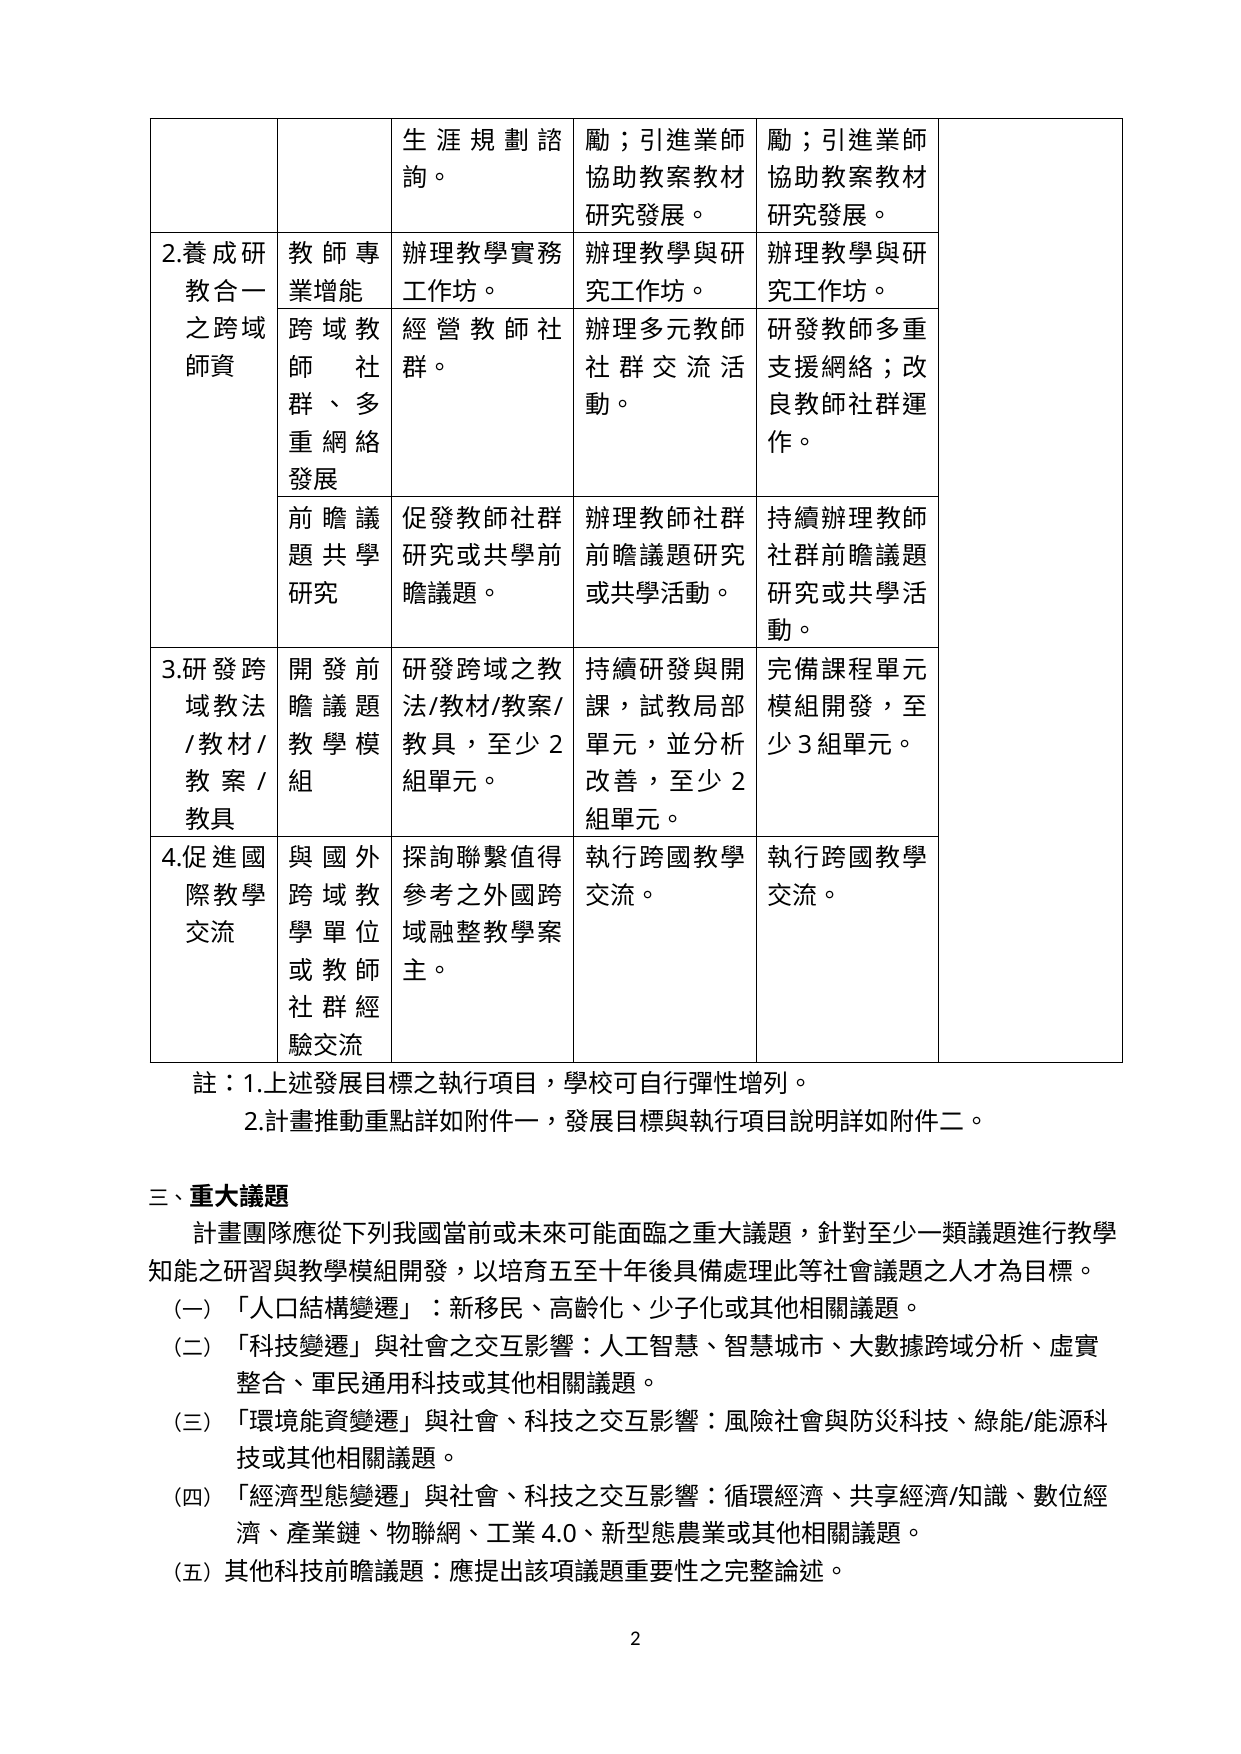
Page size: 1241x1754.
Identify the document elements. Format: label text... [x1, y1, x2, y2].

table_cell 教師專業增能 [278, 233, 391, 308]
table_cell 探詢聯繫值得參考之外國跨域融整教學案主。 [392, 837, 573, 1062]
table_cell 持續研發與開課，試教局部單元，並分析改善，至少2組單元。 [574, 648, 756, 836]
table_cell [939, 119, 1122, 1062]
table_cell 辦理教學實務工作坊。 [392, 233, 573, 308]
table_cell 執行跨國教學交流。 [757, 837, 938, 1062]
table_cell 研發跨域教法/教材/教案/教具 [151, 648, 277, 836]
table_cell 勵；引進業師協助教案教材研究發展。 [757, 119, 938, 232]
table_cell 執行跨國教學交流。 [574, 837, 756, 1062]
list 「經濟型態變遷」與社會、科技之交互影響：循環經濟、共享經濟/知識、數位經濟、產業鏈、物聯網、工業4.0、新型態農業或其他相關議題。 [161, 1475, 1122, 1550]
list 「科技變遷」與社會之交互影響：人工智慧、智慧城市、大數據跨域分析、虛實整合、軍民通用科技或其他相關議題。 [161, 1325, 1122, 1400]
table_cell 持續辦理教師社群前瞻議題研究或共學活動。 [757, 497, 938, 647]
table_cell 辦理教學與研究工作坊。 [757, 233, 938, 308]
table_cell 研發跨域之教法/教材/教案/教具，至少2組單元。 [392, 648, 573, 836]
table_cell 與國外跨域教學單位或教師社群經驗交流 [278, 837, 391, 1062]
table_cell 辦理多元教師社群交流活動。 [574, 309, 756, 496]
table_cell 研發教師多重支援網絡；改良教師社群運作。 [757, 309, 938, 496]
table_cell 生涯規劃諮詢。 [392, 119, 573, 232]
table_cell 辦理教學與研究工作坊。 [574, 233, 756, 308]
table_cell 開發前瞻議題教學模組 [278, 648, 391, 836]
table_cell 勵；引進業師協助教案教材研究發展。 [574, 119, 756, 232]
table_cell 跨域教師社群、多重網絡發展 [278, 309, 391, 496]
table_cell 完備課程單元模組開發，至少3組單元。 [757, 648, 938, 836]
table_cell 促進國際教學交流 [151, 837, 277, 1062]
list 其他科技前瞻議題：應提出該項議題重要性之完整論述。 [161, 1550, 1122, 1588]
table_cell 前瞻議題共學研究 [278, 497, 391, 647]
table_cell 促發教師社群研究或共學前瞻議題。 [392, 497, 573, 647]
list 「環境能資變遷」與社會、科技之交互影響：風險社會與防災科技、綠能/能源科技或其他相關議題。 [161, 1400, 1122, 1475]
text 註：1.上述發展目標之執行項目，學校可自行彈性增列。 [192, 1063, 1122, 1100]
text 2.計畫推動重點詳如附件一，發展目標與執行項目說明詳如附件二。 [168, 1100, 1122, 1138]
table_cell 辦理教師社群前瞻議題研究或共學活動。 [574, 497, 756, 647]
list 「人口結構變遷」：新移民、高齡化、少子化或其他相關議題。 [161, 1288, 1122, 1325]
list 重大議題 [148, 1175, 1122, 1213]
text 計畫團隊應從下列我國當前或未來可能面臨之重大議題，針對至少一類議題進行教學知能之研習與教學模組開發，以培育五至十年後具備處理此等社會議題之人才為目標。 [148, 1213, 1122, 1288]
table_cell [278, 119, 391, 232]
table_cell 經營教師社群。 [392, 309, 573, 496]
table_cell 養成研教合一之跨域師資 [151, 233, 277, 647]
table_cell [151, 119, 277, 232]
